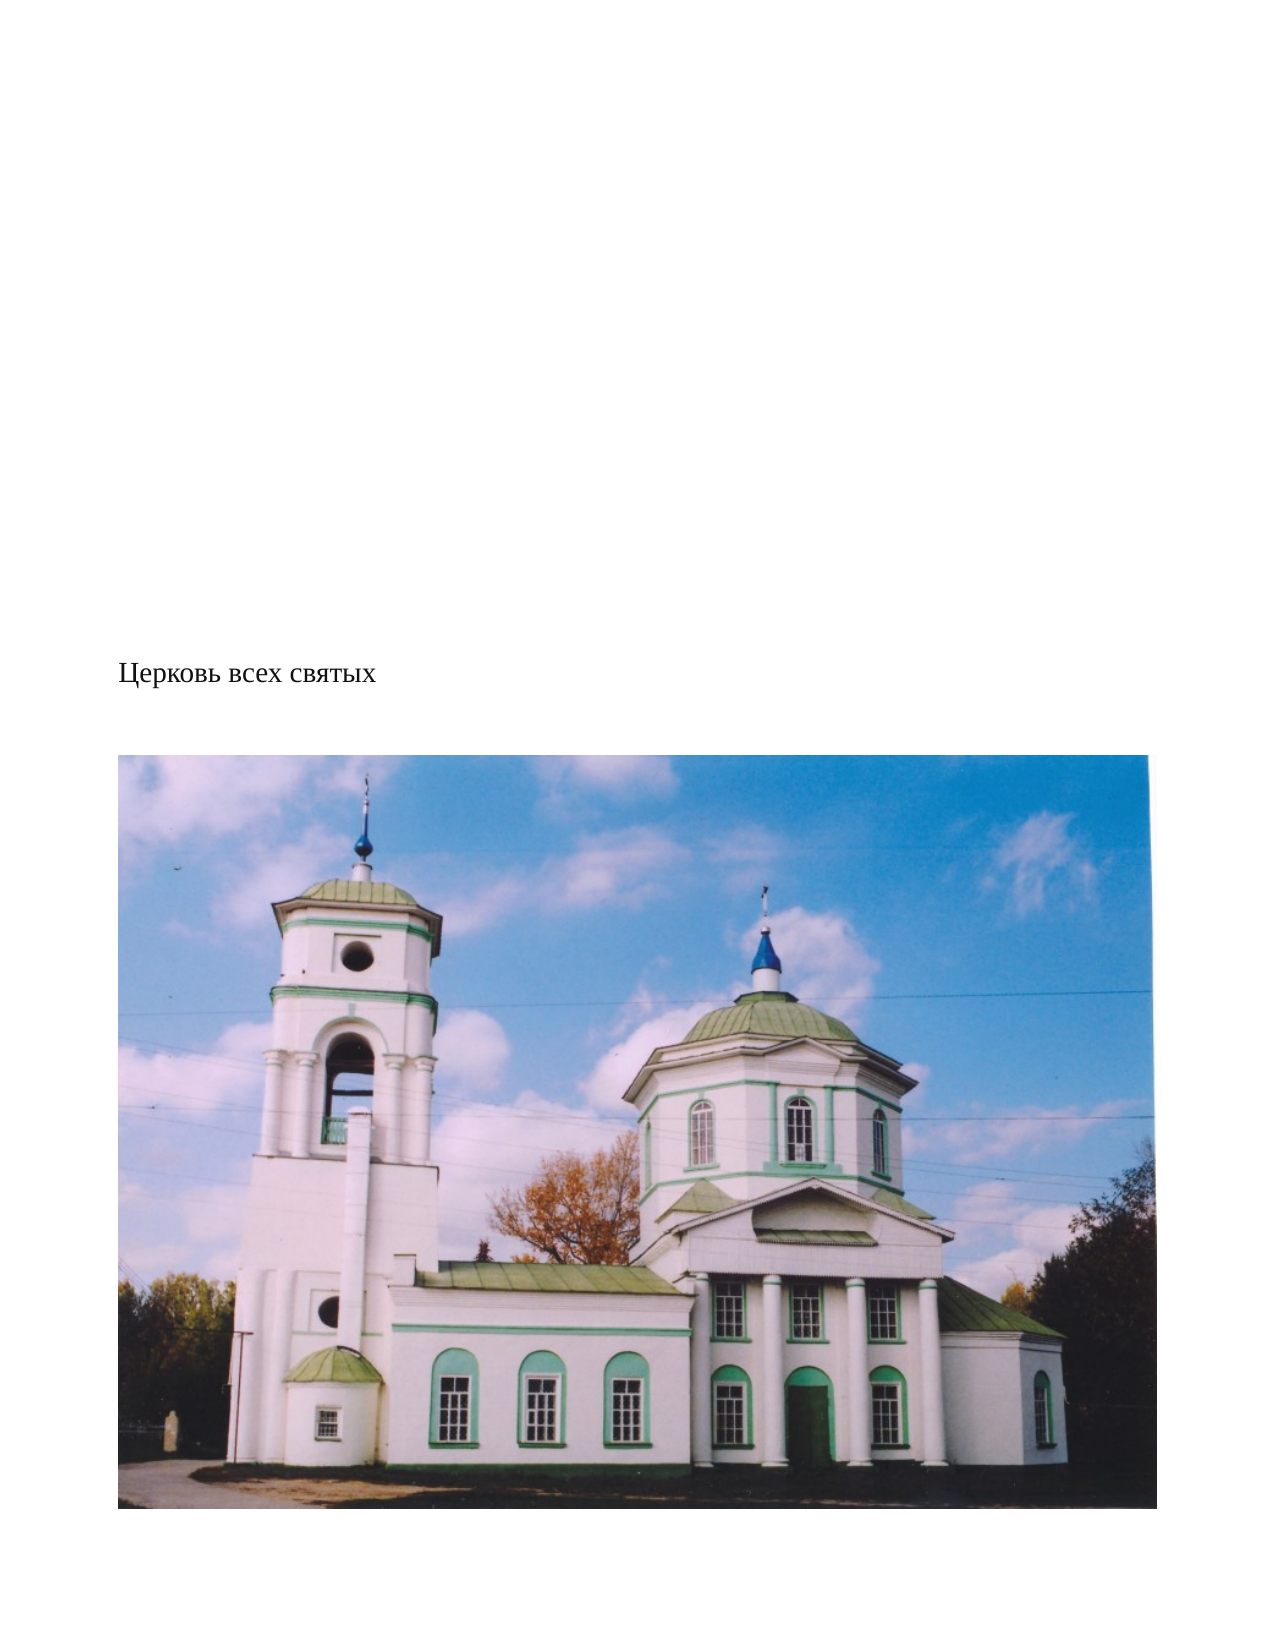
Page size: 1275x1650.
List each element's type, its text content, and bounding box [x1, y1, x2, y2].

text Церковь всех святых [118, 655, 1157, 688]
